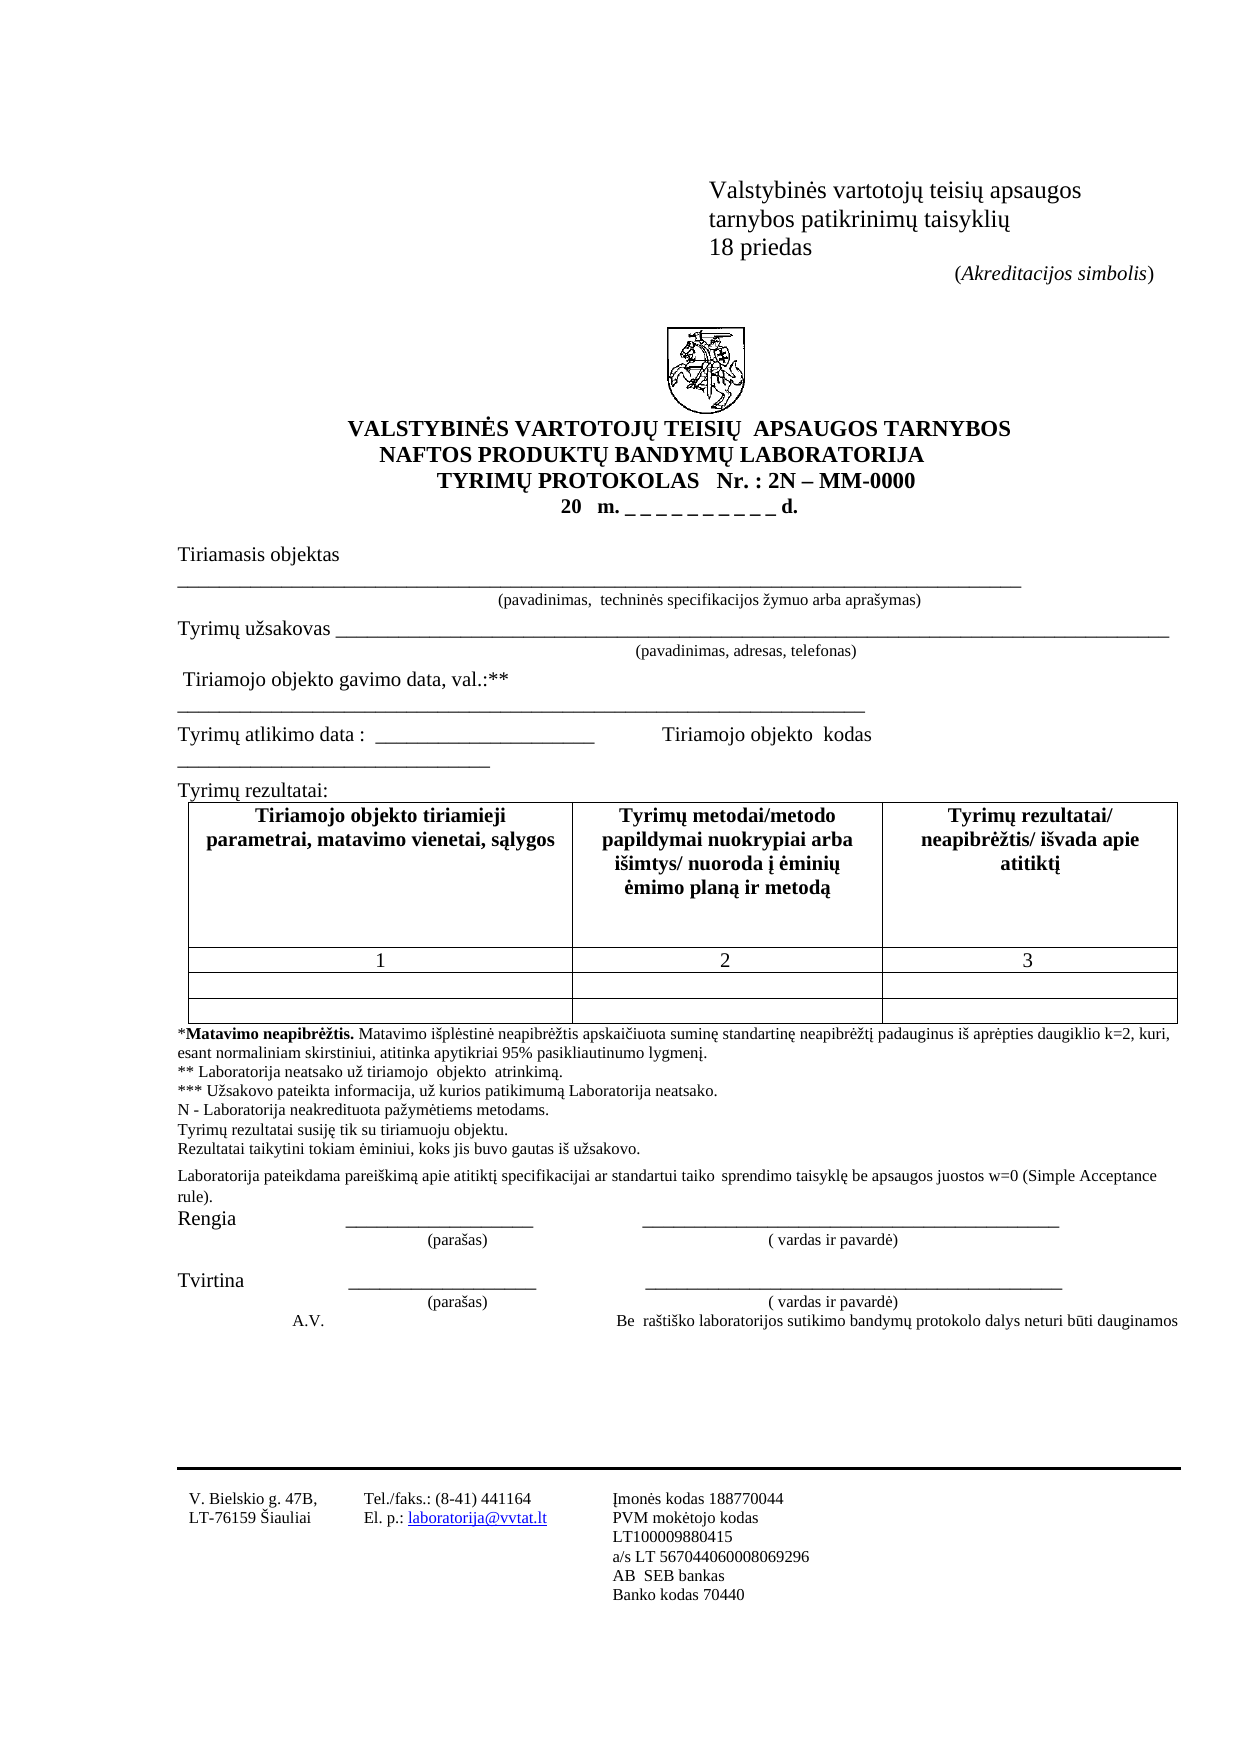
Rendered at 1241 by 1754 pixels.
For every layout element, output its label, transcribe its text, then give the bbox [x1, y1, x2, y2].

text Tyrimų atlikimo data : _____________________ Tiriamojo objekto kodas ______________________________ [177, 722, 1181, 770]
table_header Įmonės kodas 188770044 PVM mokėtojo kodas LT100009880415 a/s LT 567044060008069296 AB SEB bankas Banko kodas 70440 [601, 1489, 882, 1604]
text Valstybinės vartotojų teisių apsaugos [177, 175, 1181, 204]
text N - Laboratorija neakredituota pažymėtiems metodams. [177, 1100, 1181, 1119]
table_header V. Bielskio g. 47B, LT-76159 Šiauliai [177, 1489, 357, 1604]
table_header [882, 327, 1201, 414]
table_cell [573, 999, 882, 1022]
table_cell 2 [573, 948, 882, 972]
table_header Tyrimų rezultatai/ neapibrėžtis/ išvada apie atitiktį [883, 803, 1177, 947]
text 20 m. _ _ _ _ _ _ _ _ _ _ d. [177, 494, 1181, 518]
text Tiriamasis objektas _________________________________________________________________________________ [177, 542, 1181, 590]
text *** Užsakovo pateikta informacija, už kurios patikimumą Laboratorija neatsako. [177, 1081, 1181, 1100]
table_cell 3 [883, 948, 1177, 972]
text (Akreditacijos simbolis) [852, 261, 1181, 285]
text *Matavimo neapibrėžtis. Matavimo išplėstinė neapibrėžtis apskaičiuota suminę standartinę neapibrėžtį padauginus iš aprėpties daugiklio k=2, kuri, esant normaliniam skirstiniui, atitinka apytikriai 95% pasikliautinumo lygmenį. [177, 1023, 1181, 1062]
text Tvirtina __________________ ________________________________________ [177, 1268, 1181, 1292]
text Tyrimų rezultatai: [177, 778, 1181, 802]
text (pavadinimas, techninės specifikacijos žymuo arba aprašymas) [177, 590, 1181, 609]
text tarnybos patikrinimų taisyklių [177, 204, 1181, 232]
text (parašas) ( vardas ir pavardė) [177, 1292, 1181, 1311]
text Tiriamojo objekto gavimo data, val.:** __________________________________________________________________ [177, 667, 1181, 715]
text ** Laboratorija neatsako už tiriamojo objekto atrinkimą. [177, 1062, 1181, 1081]
table_cell [573, 973, 882, 997]
table_cell 1 [189, 948, 572, 972]
text Tyrimų rezultatai susiję tik su tiriamuoju objektu. [177, 1119, 1181, 1138]
text 18 priedas [177, 232, 1181, 261]
table_header [177, 285, 496, 327]
text A.V. Be raštiško laboratorijos sutikimo bandymų protokolo dalys neturi būti dauginamos [177, 1311, 1181, 1330]
table_cell [189, 999, 572, 1022]
text (parašas) ( vardas ir pavardė) [177, 1230, 1181, 1249]
table_cell [189, 973, 572, 997]
table_cell [883, 973, 1177, 997]
text VALSTYBINĖS VARTOTOJŲ TEISIŲ APSAUGOS TARNYBOS [177, 414, 1181, 441]
table_header Tiriamojo objekto tiriamieji parametrai, matavimo vienetai, sąlygos [189, 803, 572, 947]
text Rengia __________________ ________________________________________ [177, 1206, 1181, 1230]
table_header Tel./faks.: (8-41) 441164 El. p.: laboratorija@vvtat.lt [357, 1489, 601, 1604]
text (pavadinimas, adresas, telefonas) [177, 640, 1181, 659]
table_header Tyrimų metodai/metodo papildymai nuokrypiai arba išimtys/ nuoroda į ėminių ėmimo planą ir metodą [573, 803, 882, 947]
text NAFTOS PRODUKTŲ BANDYMŲ LABORATORIJA [177, 441, 1240, 467]
table_header [747, 327, 882, 414]
text Laboratorija pateikdama pareiškimą apie atitiktį specifikacijai ar standartui taiko sprendimo taisyklę be apsaugos juostos w=0 (Simple Acceptance rule). [177, 1158, 1181, 1206]
table_header [883, 1489, 1201, 1604]
table_header [170, 327, 667, 414]
table_cell [883, 999, 1177, 1022]
text Rezultatai taikytini tokiam ėminiui, koks jis buvo gautas iš užsakovo. [177, 1138, 1181, 1158]
text TYRIMŲ PROTOKOLAS Nr. : 2N – MM-0000 [177, 467, 1181, 494]
text Tyrimų užsakovas ________________________________________________________________________________ [177, 616, 1181, 640]
